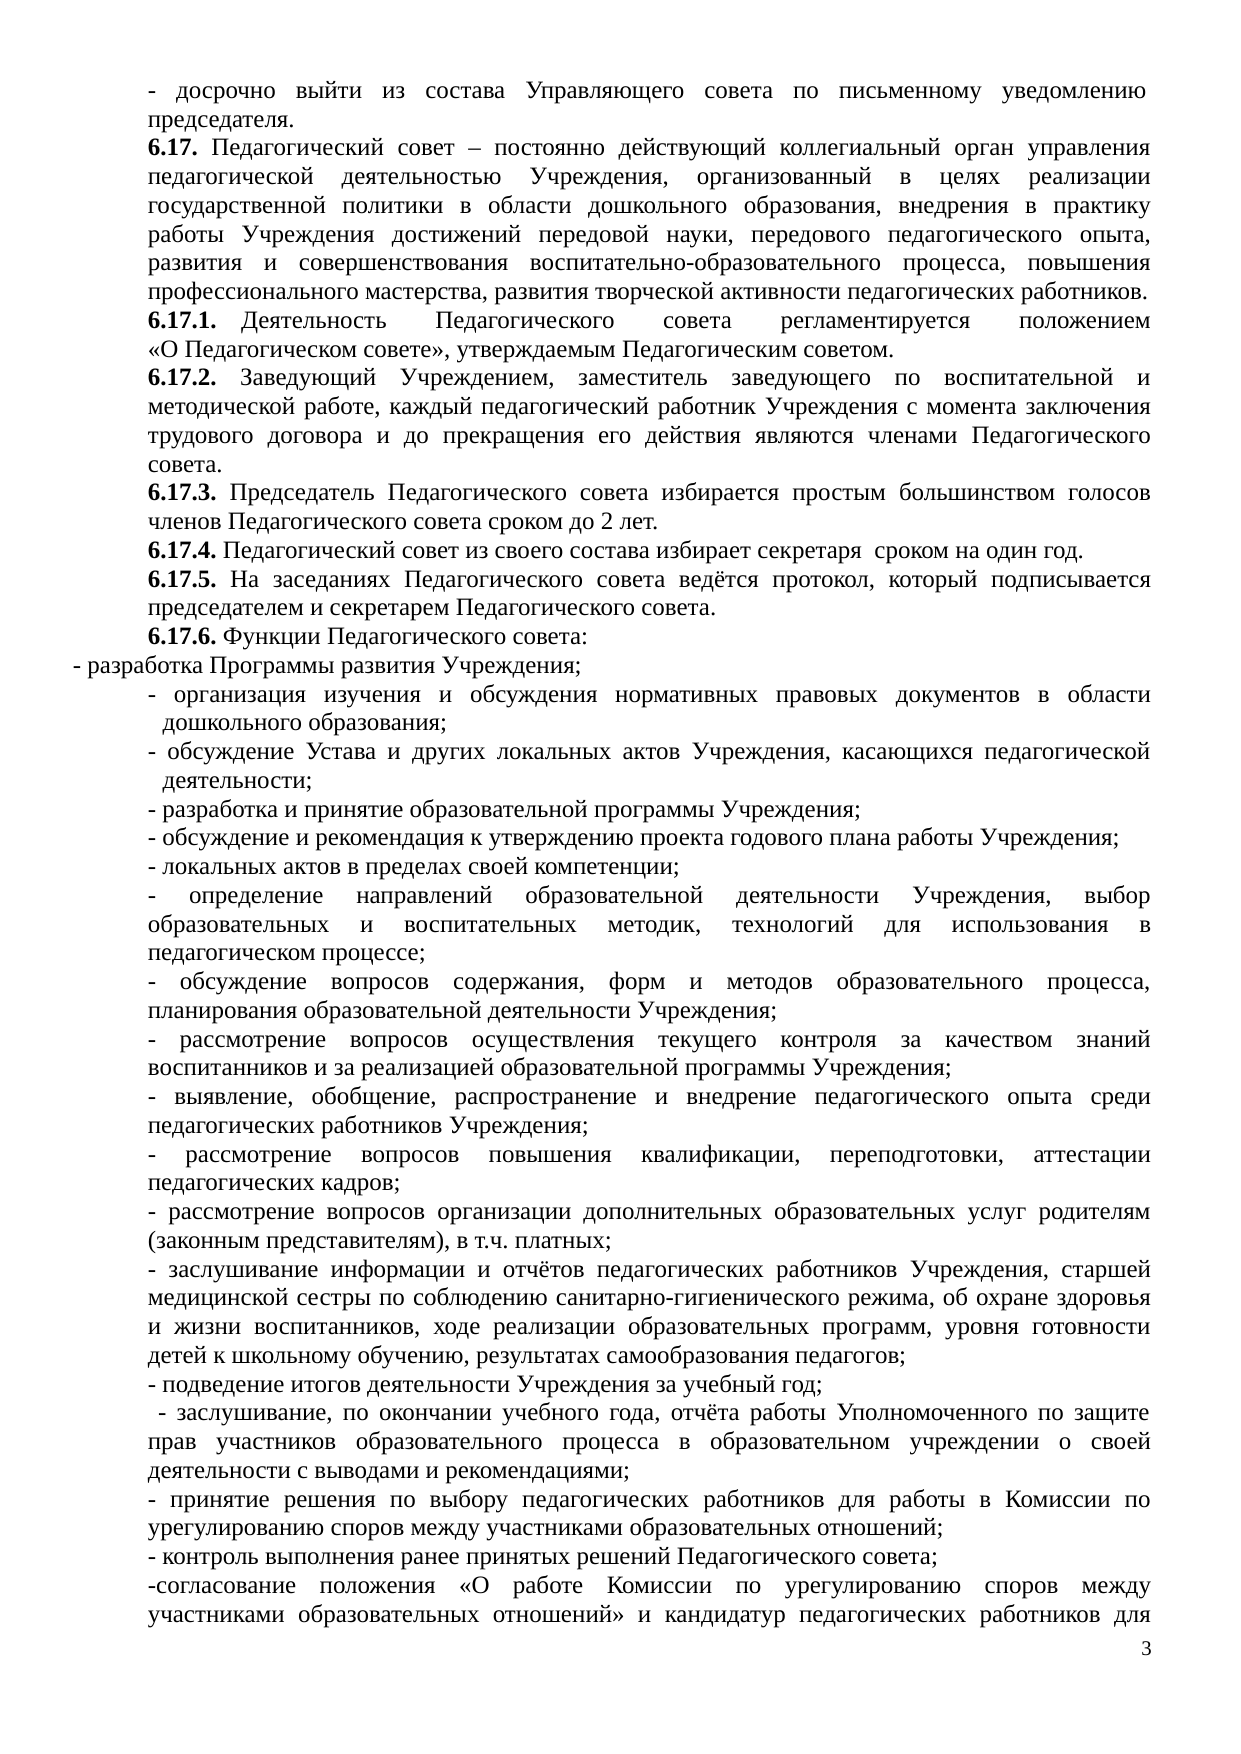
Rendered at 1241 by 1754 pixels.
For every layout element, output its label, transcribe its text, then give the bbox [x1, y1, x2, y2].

text - досрочно выйти из состава Управляющего совета по письменному уведомлению председателя. [148, 75, 1147, 132]
text - контроль выполнения ранее принятых решений Педагогического совета; [148, 1541, 1152, 1570]
text - выявление, обобщение, распространение и внедрение педагогического опыта среди педагогических работников Учреждения; [148, 1081, 1152, 1139]
text - определение направлений образовательной деятельности Учреждения, выбор образовательных и воспитательных методик, технологий для использования в педагогическом процессе; [148, 880, 1152, 966]
text 6.17.3. Председатель Педагогического совета избирается простым большинством голосов членов Педагогического совета сроком до 2 лет. [148, 477, 1152, 535]
text - локальных актов в пределах своей компетенции; [148, 851, 1152, 880]
text -согласование положения «О работе Комиссии по урегулированию споров между участниками образовательных отношений» и кандидатур педагогических работников для [148, 1570, 1152, 1627]
text - обсуждение и рекомендация к утверждению проекта годового плана работы Учреждения; [148, 822, 1152, 851]
text 6.17.4. Педагогический совет из своего состава избирает секретаря сроком на один год. [148, 535, 1152, 564]
text - разработка и принятие образовательной программы Учреждения; [148, 794, 1152, 822]
text - обсуждение Устава и других локальных актов Учреждения, касающихся педагогической деятельности; [148, 736, 1152, 794]
text - рассмотрение вопросов осуществления текущего контроля за качеством знаний воспитанников и за реализацией образовательной программы Учреждения; [148, 1024, 1152, 1081]
text - рассмотрение вопросов повышения квалификации, переподготовки, аттестации педагогических кадров; [148, 1139, 1152, 1196]
text 6.17.1. Деятельность Педагогического совета регламентируется положением «О Педагогическом совете», утверждаемым Педагогическим советом. [148, 305, 1152, 362]
text - рассмотрение вопросов организации дополнительных образовательных услуг родителям (законным представителям), в т.ч. платных; [148, 1196, 1152, 1254]
text - заслушивание, по окончании учебного года, отчёта работы Уполномоченного по защите прав участников образовательного процесса в образовательном учреждении о своей деятельности с выводами и рекомендациями; [148, 1397, 1152, 1484]
text - организация изучения и обсуждения нормативных правовых документов в области дошкольного образования; [148, 679, 1152, 736]
text 6.17.6. Функции Педагогического совета: [148, 621, 1152, 650]
text 6.17. Педагогический совет – постоянно действующий коллегиальный орган управления педагогической деятельностью Учреждения, организованный в целях реализации государственной политики в области дошкольного образования, внедрения в практику работы Учреждения достижений передовой науки, передового педагогического опыта, развития и совершенствования воспитательно-образовательного процесса, повышения профессионального мастерства, развития творческой активности педагогических работников. [148, 132, 1152, 305]
text - разработка Программы развития Учреждения; [73, 650, 1152, 679]
text 6.17.2. Заведующий Учреждением, заместитель заведующего по воспитательной и методической работе, каждый педагогический работник Учреждения с момента заключения трудового договора и до прекращения его действия являются членами Педагогического совета. [148, 362, 1152, 477]
text - подведение итогов деятельности Учреждения за учебный год; [148, 1369, 1152, 1397]
text - обсуждение вопросов содержания, форм и методов образовательного процесса, планирования образовательной деятельности Учреждения; [148, 966, 1152, 1024]
text - заслушивание информации и отчётов педагогических работников Учреждения, старшей медицинской сестры по соблюдению санитарно-гигиенического режима, об охране здоровья и жизни воспитанников, ходе реализации образовательных программ, уровня готовности детей к школьному обучению, результатах самообразования педагогов; [148, 1254, 1152, 1369]
text 6.17.5. На заседаниях Педагогического совета ведётся протокол, который подписывается председателем и секретарем Педагогического совета. [148, 564, 1152, 621]
text - принятие решения по выбору педагогических работников для работы в Комиссии по урегулированию споров между участниками образовательных отношений; [148, 1484, 1152, 1541]
